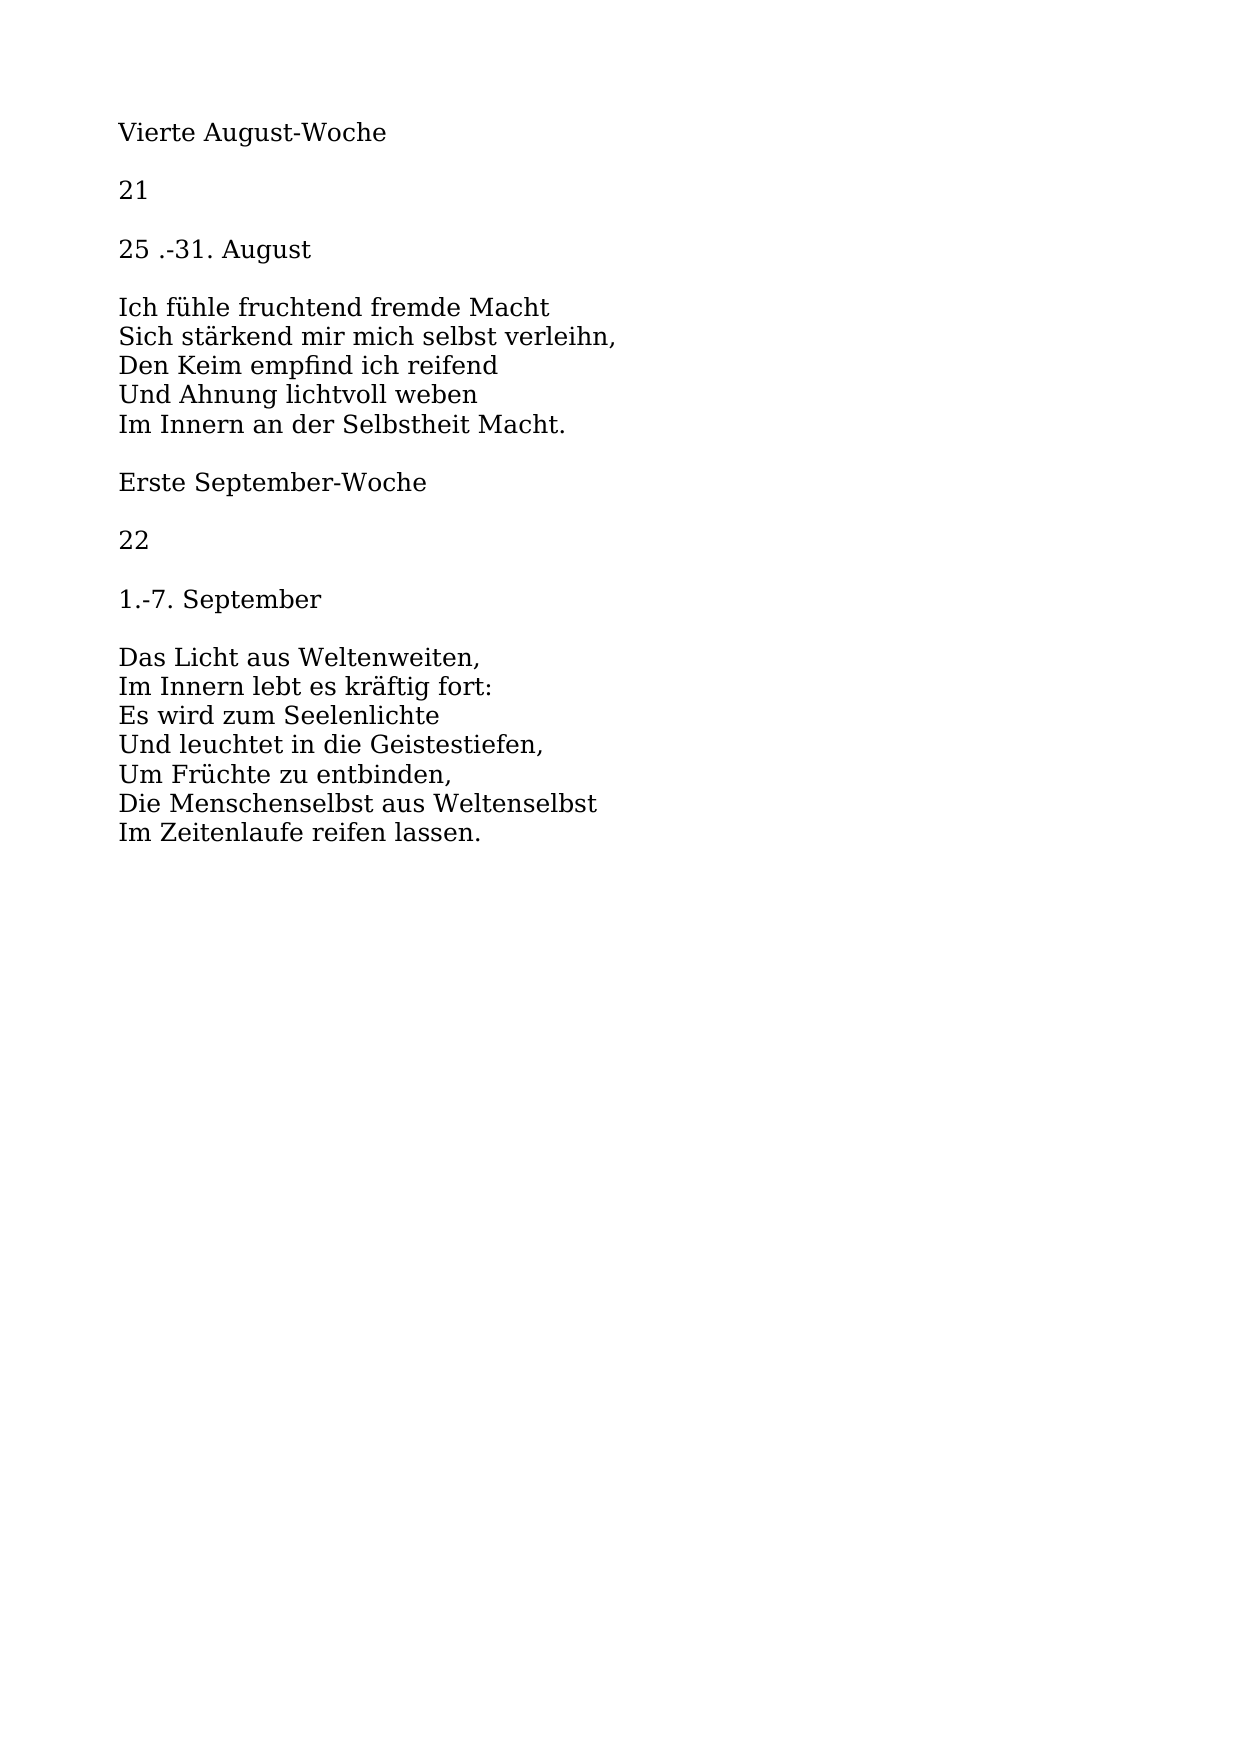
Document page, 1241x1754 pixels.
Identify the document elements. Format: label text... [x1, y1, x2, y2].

text Im Zeitenlaufe reifen lassen. [118, 818, 1122, 847]
text Um Früchte zu entbinden, [118, 760, 1122, 789]
text Vierte August-Woche [118, 118, 1122, 147]
text 1.-7. September [118, 585, 1122, 614]
text Es wird zum Seelenlichte [118, 701, 1122, 731]
text Ich fühle fruchtend fremde Macht [118, 293, 1122, 322]
text 25 .-31. August [118, 235, 1122, 264]
text Die Menschenselbst aus Weltenselbst [118, 789, 1122, 818]
text Das Licht aus Weltenweiten, [118, 643, 1122, 672]
text Erste September-Woche [118, 468, 1122, 497]
text Und Ahnung lichtvoll weben [118, 381, 1122, 410]
text Im Innern an der Selbstheit Macht. [118, 410, 1122, 439]
text Und leuchtet in die Geistestiefen, [118, 731, 1122, 760]
text Im Innern lebt es kräftig fort: [118, 672, 1122, 701]
text 21 [118, 176, 1122, 206]
text Sich stärkend mir mich selbst verleihn, [118, 322, 1122, 351]
text Den Keim empfind ich reifend [118, 351, 1122, 381]
text 22 [118, 526, 1122, 556]
